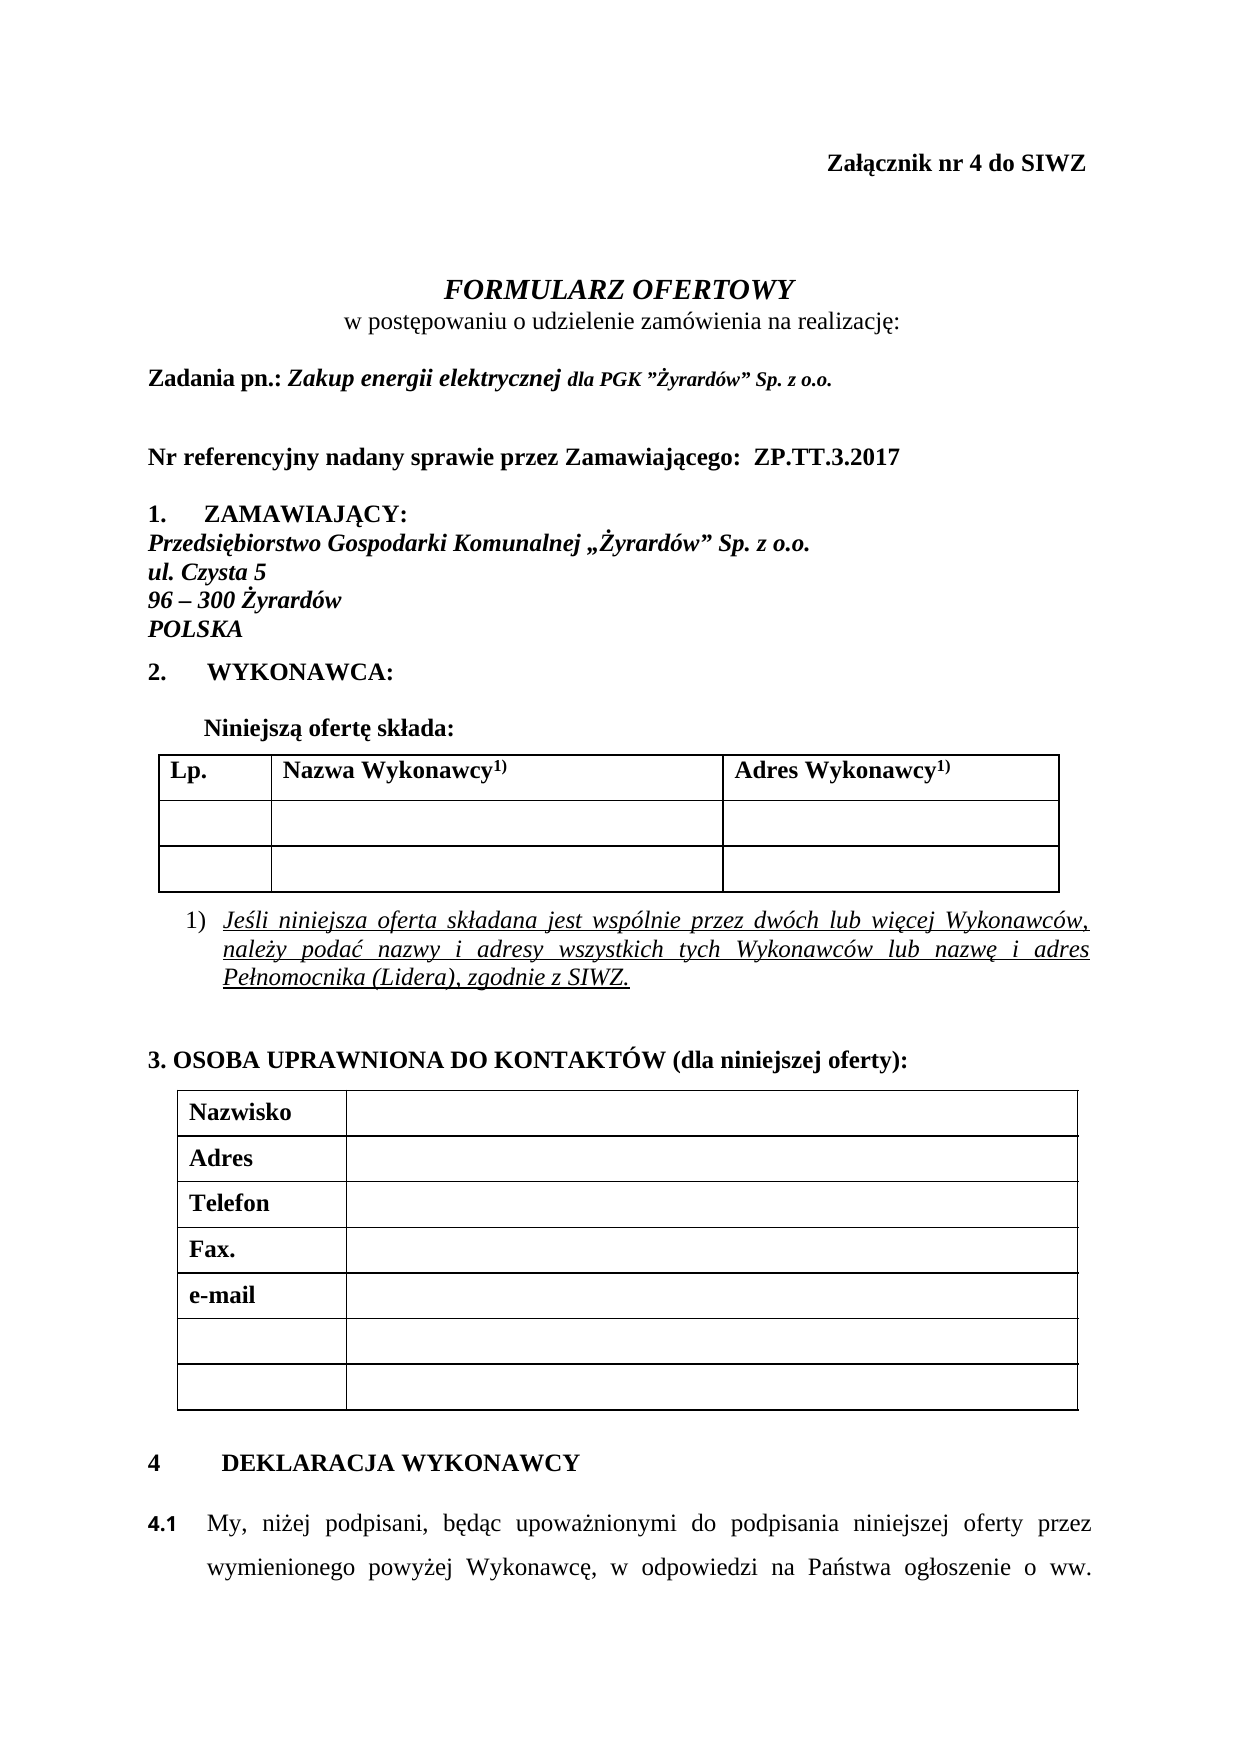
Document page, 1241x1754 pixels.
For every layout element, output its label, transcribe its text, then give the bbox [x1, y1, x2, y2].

table_cell [724, 847, 1058, 891]
list WYKONAWCA: [148, 657, 1093, 686]
text Załącznik nr 4 do SIWZ [148, 148, 1093, 176]
table_cell [347, 1274, 1077, 1318]
text Przedsiębiorstwo Gospodarki Komunalnej „Żyrardów” Sp. z o.o. [148, 528, 1093, 557]
text Zadania pn.: Zakup energii elektrycznej dla PGK ”Żyrardów” Sp. z o.o. [148, 363, 1093, 392]
table_header Nazwa Wykonawcy1) [272, 756, 722, 800]
table_cell [160, 801, 271, 845]
table_cell [178, 1319, 346, 1363]
table_cell Adres [178, 1137, 346, 1181]
table_cell [724, 801, 1058, 845]
table_header [347, 1091, 1077, 1135]
table_cell [272, 847, 722, 891]
text ul. Czysta 5 [148, 557, 1093, 585]
subtitle FORMULARZ OFERTOWY [148, 272, 1093, 306]
table_cell [178, 1365, 346, 1409]
table_cell [347, 1365, 1077, 1409]
text 4 DEKLARACJA WYKONAWCY [148, 1448, 1141, 1477]
table_cell [160, 847, 271, 891]
table_cell Telefon [178, 1182, 346, 1226]
table_cell [347, 1319, 1077, 1363]
text POLSKA [148, 614, 1093, 643]
table_header Lp. [160, 756, 271, 800]
table_header Nr referencyjny nadany sprawie przez Zamawiającego: ZP.TT.3.2017 [140, 442, 1179, 470]
table_header Adres Wykonawcy1) [724, 756, 1058, 800]
text 1. ZAMAWIAJĄCY: [148, 499, 1093, 528]
text w postępowaniu o udzielenie zamówienia na realizację: [148, 306, 1097, 334]
table_header Nazwisko [178, 1091, 346, 1135]
table_cell Fax. [178, 1228, 346, 1272]
text Niniejszą ofertę składa: [204, 713, 1097, 742]
table_cell e-mail [178, 1274, 346, 1318]
text 4.1 My, niżej podpisani, będąc upoważnionymi do podpisania niniejszej oferty przez wymienionego powyżej Wykonawcę, w odpowiedzi na Państwa ogłoszenie o ww. [148, 1508, 1093, 1580]
text 3. OSOBA UPRAWNIONA DO KONTAKTÓW (dla niniejszej oferty): [148, 1045, 1097, 1074]
table_cell [347, 1228, 1077, 1272]
table_cell [272, 801, 722, 845]
text 96 – 300 Żyrardów [148, 585, 1093, 614]
table_cell [347, 1182, 1077, 1226]
list Jeśli niniejsza oferta składana jest wspólnie przez dwóch lub więcej Wykonawców, należy podać nazwy i adresy wszystkich tych Wykonawców lub nazwę i adres Pełnomocnika (Lidera), zgodnie z SIWZ. [185, 905, 1093, 991]
table_cell [347, 1137, 1077, 1181]
